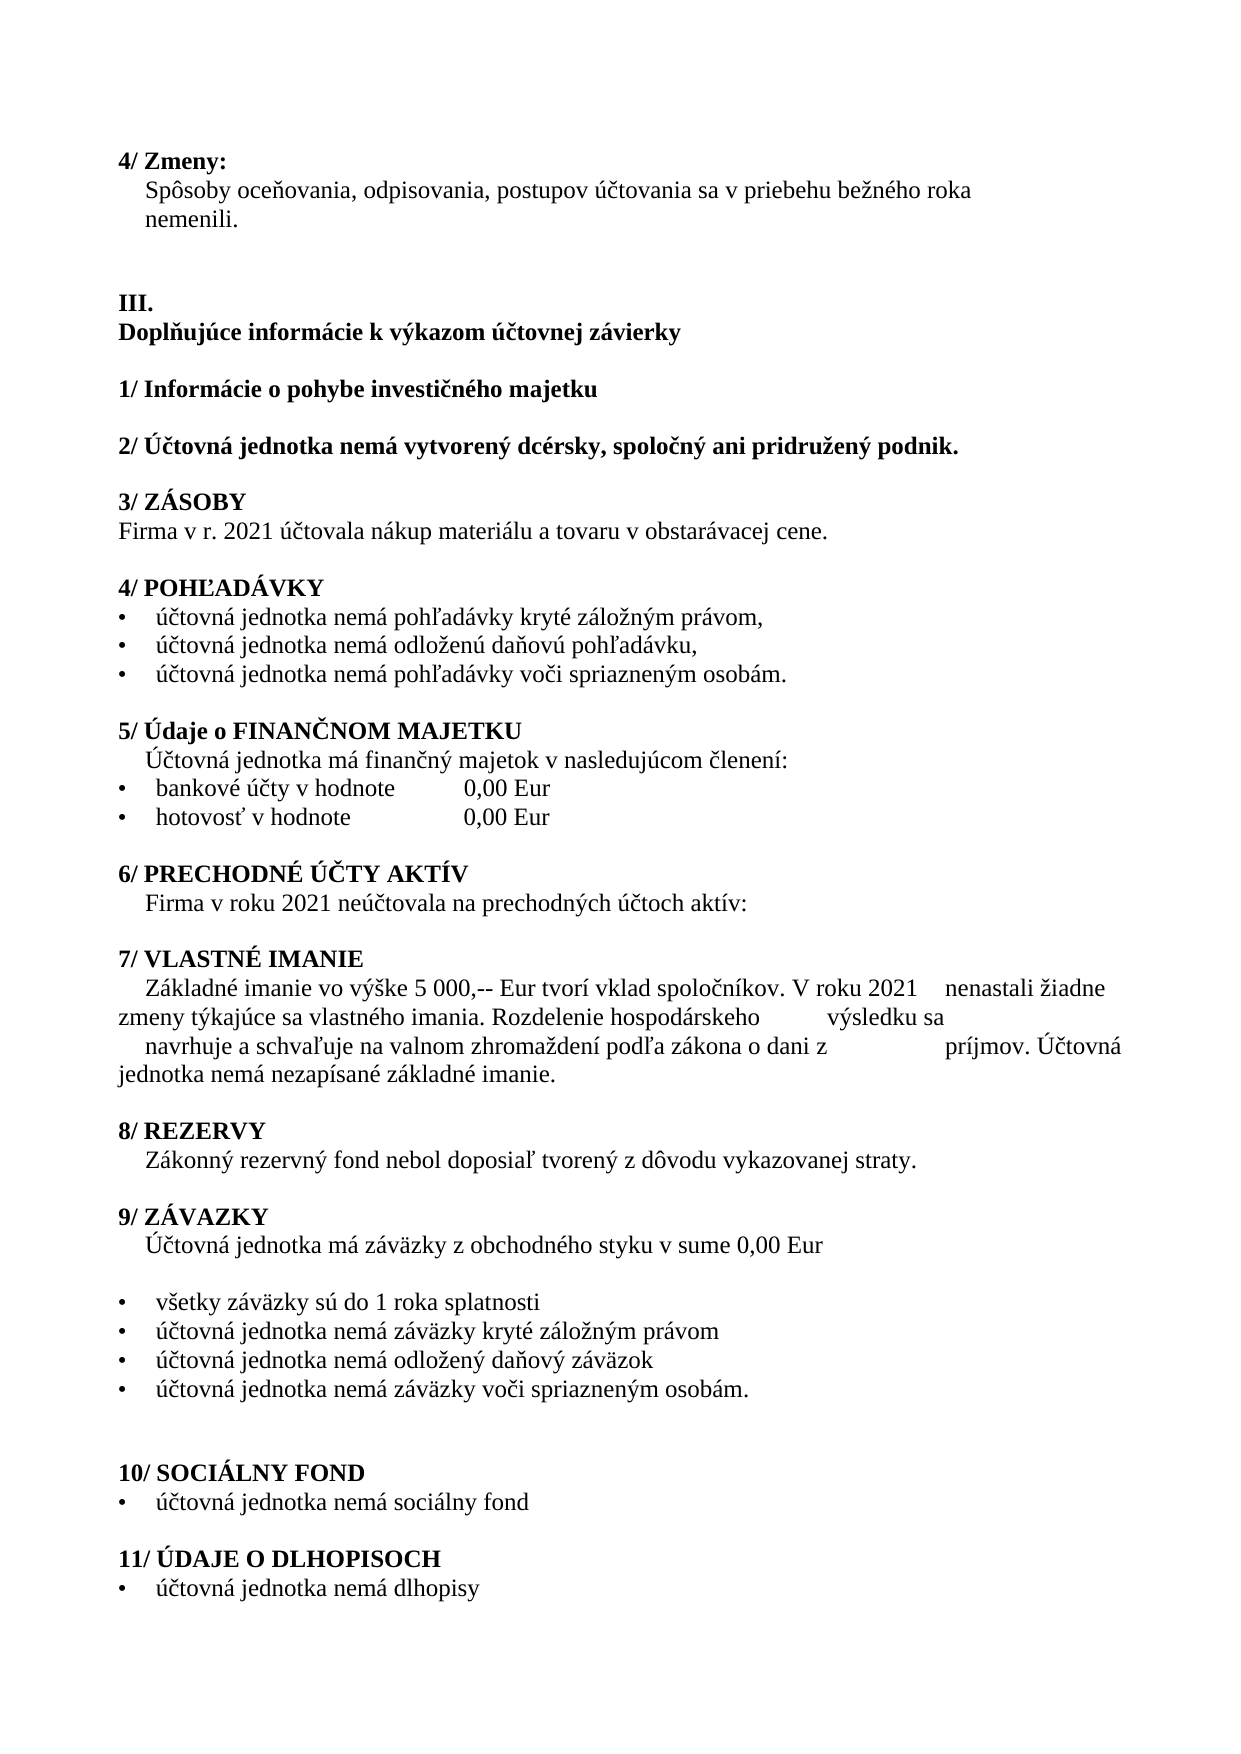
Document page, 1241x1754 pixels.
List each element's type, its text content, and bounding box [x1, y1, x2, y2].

text Spôsoby oceňovania, odpisovania, postupov účtovania sa v priebehu bežného roka nemenili. [118, 175, 1122, 232]
text Firma v roku 2021 neúčtovala na prechodných účtoch aktív: [118, 888, 1122, 917]
list účtovná jednotka nemá odložený daňový záväzok [81, 1345, 1122, 1374]
text Zákonný rezervný fond nebol doposiaľ tvorený z dôvodu vykazovanej straty. [118, 1145, 1122, 1174]
text III. [118, 288, 1122, 317]
text 2/ Účtovná jednotka nemá vytvorený dcérsky, spoločný ani pridružený podnik. [118, 431, 1122, 459]
text Základné imanie vo výške 5 000,-- Eur tvorí vklad spoločníkov. V roku 2021 nenastali žiadne zmeny týkajúce sa vlastného imania. Rozdelenie hospodárskeho výsledku sa navrhuje a schvaľuje na valnom zhromaždení podľa zákona o dani z príjmov. Účtovná jednotka nemá nezapísané základné imanie. [118, 973, 1122, 1088]
text 11/ ÚDAJE O DLHOPISOCH [118, 1544, 1122, 1573]
text 3/ ZÁSOBY [118, 487, 1122, 516]
list účtovná jednotka nemá záväzky kryté záložným právom [81, 1316, 1122, 1345]
text 4/ Zmeny: [118, 146, 1122, 175]
text 9/ ZÁVAZKY [118, 1202, 1122, 1231]
list účtovná jednotka nemá záväzky voči spriazneným osobám. [81, 1374, 1122, 1402]
text Účtovná jednotka má záväzky z obchodného styku v sume 0,00 Eur [118, 1231, 1122, 1259]
text 4/ POHĽADÁVKY [118, 573, 1122, 602]
text 1/ Informácie o pohybe investičného majetku [118, 374, 1122, 403]
list hotovosť v hodnote 0,00 Eur [81, 802, 1122, 831]
text 6/ PRECHODNÉ ÚČTY AKTÍV [118, 859, 1122, 888]
list účtovná jednotka nemá pohľadávky kryté záložným právom, [81, 602, 1122, 631]
text 7/ VLASTNÉ IMANIE [118, 944, 1122, 973]
list účtovná jednotka nemá dlhopisy [81, 1573, 1122, 1601]
list účtovná jednotka nemá pohľadávky voči spriazneným osobám. [81, 659, 1122, 688]
text 8/ REZERVY [118, 1116, 1122, 1145]
list účtovná jednotka nemá odloženú daňovú pohľadávku, [81, 631, 1122, 659]
text 5/ Údaje o FINANČNOM MAJETKU [118, 716, 1122, 745]
text Doplňujúce informácie k výkazom účtovnej závierky [118, 317, 1122, 346]
list všetky záväzky sú do 1 roka splatnosti [81, 1287, 1122, 1316]
list bankové účty v hodnote 0,00 Eur [81, 773, 1122, 802]
list účtovná jednotka nemá sociálny fond [81, 1487, 1122, 1516]
text Účtovná jednotka má finančný majetok v nasledujúcom členení: [118, 745, 1122, 773]
text 10/ SOCIÁLNY FOND [118, 1458, 1122, 1487]
text Firma v r. 2021 účtovala nákup materiálu a tovaru v obstarávacej cene. [118, 516, 1122, 545]
